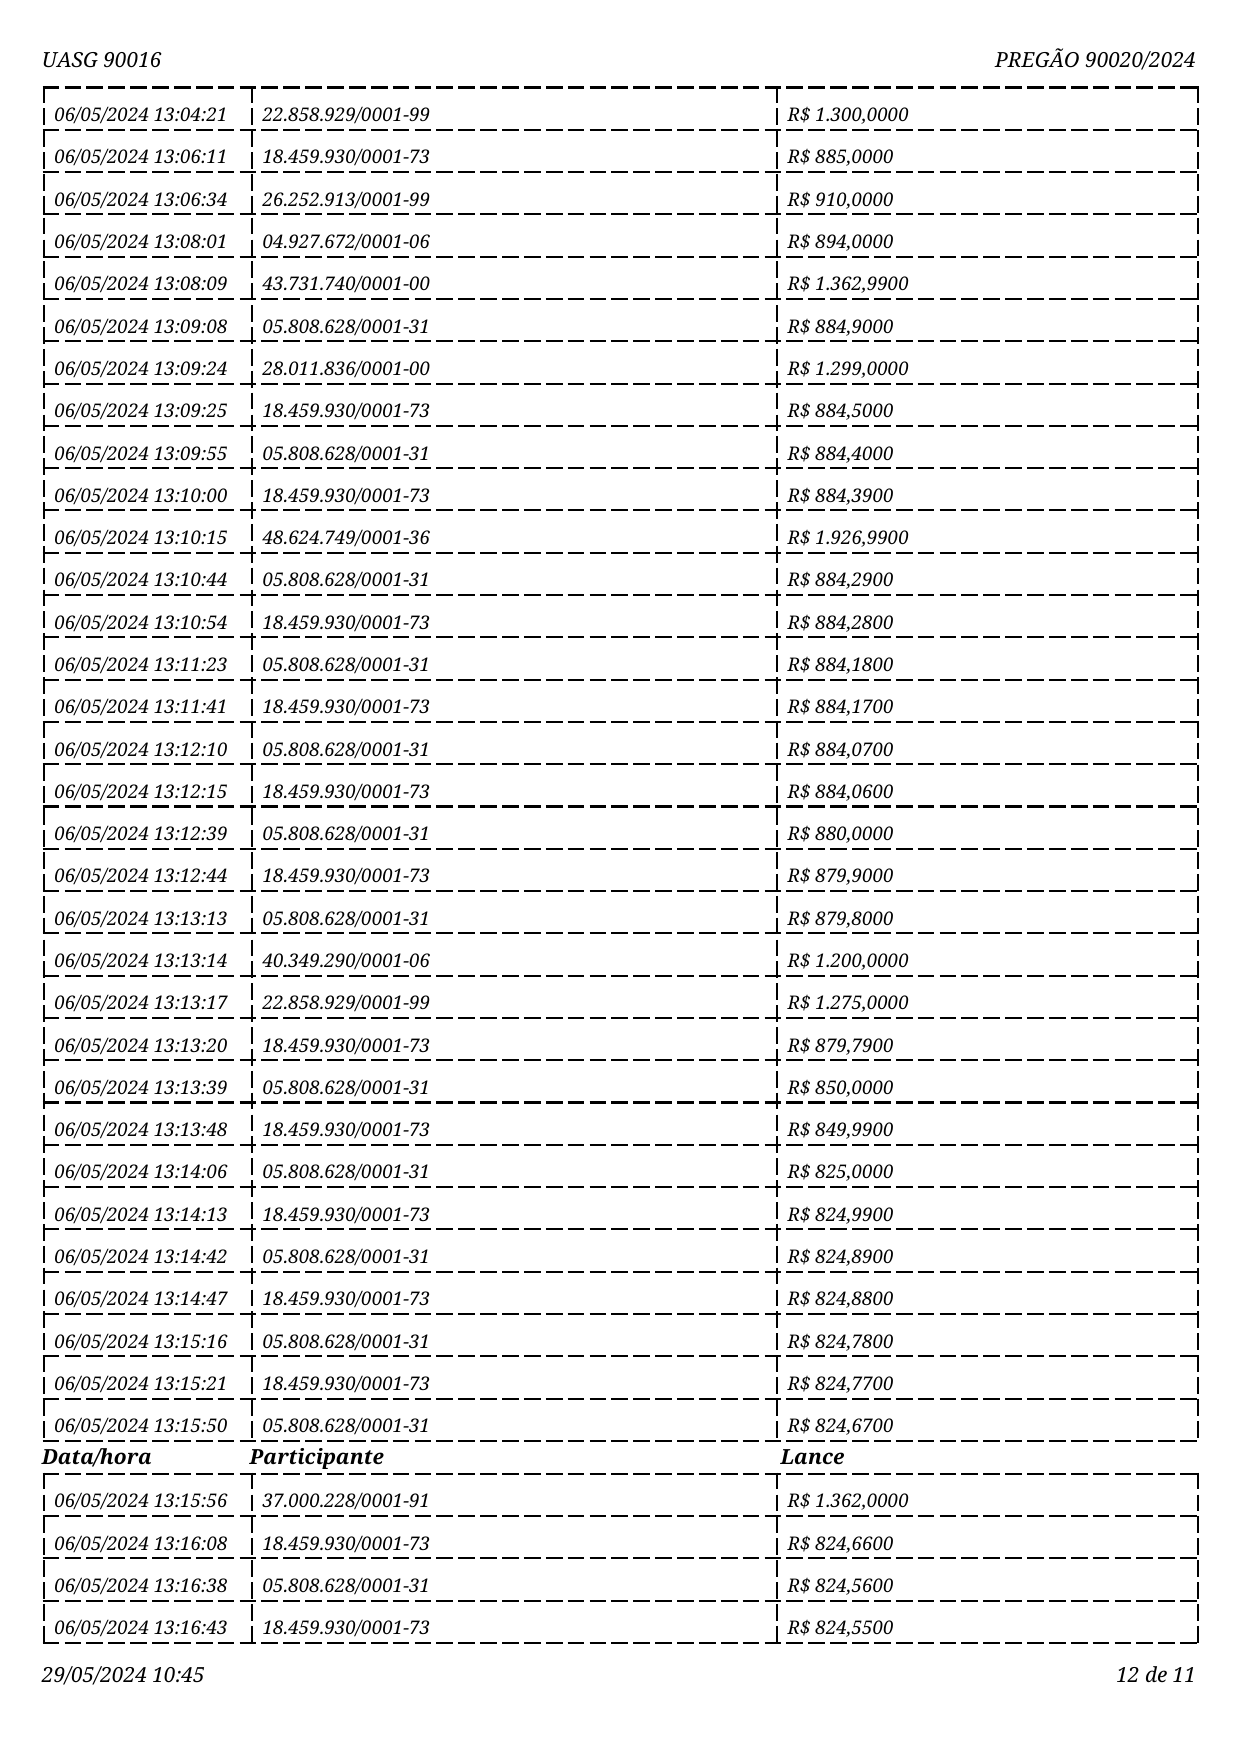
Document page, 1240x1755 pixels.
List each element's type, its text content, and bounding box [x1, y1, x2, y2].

table_cell 06/05/2024 13:13:48 [44, 1101, 252, 1144]
table_cell 05.808.628/0001-31 [252, 298, 777, 340]
table_cell R$ 884,1700 [777, 679, 1198, 721]
table_cell 05.808.628/0001-31 [252, 1313, 777, 1355]
table_cell 06/05/2024 13:14:42 [44, 1228, 252, 1271]
table_cell 06/05/2024 13:16:08 [44, 1515, 252, 1557]
table_cell R$ 825,0000 [777, 1144, 1198, 1186]
table_cell 06/05/2024 13:09:55 [44, 425, 252, 467]
table_cell R$ 1.275,0000 [777, 975, 1198, 1017]
table_cell 06/05/2024 13:13:14 [44, 932, 252, 974]
table_cell R$ 824,6700 [777, 1398, 1198, 1440]
table_cell 05.808.628/0001-31 [252, 1144, 777, 1186]
table_cell 18.459.930/0001-73 [252, 1186, 777, 1228]
table_cell R$ 824,7700 [777, 1355, 1198, 1397]
table_cell 06/05/2024 13:15:21 [44, 1355, 252, 1397]
table_cell 18.459.930/0001-73 [252, 1017, 777, 1059]
table_cell R$ 824,9900 [777, 1186, 1198, 1228]
table_cell R$ 884,9000 [777, 298, 1198, 340]
table_cell 05.808.628/0001-31 [252, 552, 777, 594]
table_cell 06/05/2024 13:08:09 [44, 256, 252, 298]
table_cell 06/05/2024 13:06:11 [44, 129, 252, 171]
table_cell 06/05/2024 13:06:34 [44, 171, 252, 213]
table_cell 18.459.930/0001-73 [252, 129, 777, 171]
table_cell R$ 879,7900 [777, 1017, 1198, 1059]
table_cell 18.459.930/0001-73 [252, 1600, 777, 1642]
table_cell 18.459.930/0001-73 [252, 679, 777, 721]
table_cell 06/05/2024 13:16:38 [44, 1557, 252, 1599]
table_cell R$ 849,9900 [777, 1101, 1198, 1144]
table_header 06/05/2024 13:15:56 [44, 1473, 252, 1515]
table_cell R$ 824,7800 [777, 1313, 1198, 1355]
table_cell 04.927.672/0001-06 [252, 213, 777, 256]
table_cell 05.808.628/0001-31 [252, 1228, 777, 1271]
table_cell 28.011.836/0001-00 [252, 340, 777, 382]
table_cell R$ 884,0700 [777, 721, 1198, 763]
table_header 37.000.228/0001-91 [252, 1473, 777, 1515]
table_cell 06/05/2024 13:15:16 [44, 1313, 252, 1355]
table_cell R$ 879,9000 [777, 848, 1198, 890]
table_cell 06/05/2024 13:14:06 [44, 1144, 252, 1186]
table_cell 06/05/2024 13:13:17 [44, 975, 252, 1017]
table_cell 06/05/2024 13:14:13 [44, 1186, 252, 1228]
table_cell 06/05/2024 13:09:25 [44, 383, 252, 425]
table_cell R$ 850,0000 [777, 1059, 1198, 1101]
table_cell 05.808.628/0001-31 [252, 425, 777, 467]
table_cell 40.349.290/0001-06 [252, 932, 777, 974]
table_cell 05.808.628/0001-31 [252, 890, 777, 932]
table_cell 05.808.628/0001-31 [252, 636, 777, 678]
table_cell 05.808.628/0001-31 [252, 1059, 777, 1101]
table_cell 18.459.930/0001-73 [252, 848, 777, 890]
table_cell R$ 884,4000 [777, 425, 1198, 467]
table_cell R$ 824,8900 [777, 1228, 1198, 1271]
table_cell R$ 1.200,0000 [777, 932, 1198, 974]
table_cell 05.808.628/0001-31 [252, 805, 777, 848]
table_cell 18.459.930/0001-73 [252, 594, 777, 636]
table_cell R$ 884,1800 [777, 636, 1198, 678]
table_cell 43.731.740/0001-00 [252, 256, 777, 298]
table_cell 06/05/2024 13:12:44 [44, 848, 252, 890]
table_cell 18.459.930/0001-73 [252, 1355, 777, 1397]
table_cell R$ 910,0000 [777, 171, 1198, 213]
table_cell R$ 824,5600 [777, 1557, 1198, 1599]
table_cell 06/05/2024 13:12:15 [44, 763, 252, 805]
table_cell R$ 824,8800 [777, 1271, 1198, 1313]
table_cell 05.808.628/0001-31 [252, 721, 777, 763]
table_cell 06/05/2024 13:14:47 [44, 1271, 252, 1313]
table_cell R$ 1.926,9900 [777, 509, 1198, 552]
table_cell 18.459.930/0001-73 [252, 1515, 777, 1557]
table_cell R$ 884,3900 [777, 467, 1198, 509]
table_cell 06/05/2024 13:13:13 [44, 890, 252, 932]
table_cell 06/05/2024 13:10:15 [44, 509, 252, 552]
table_cell 18.459.930/0001-73 [252, 467, 777, 509]
table_cell 06/05/2024 13:11:41 [44, 679, 252, 721]
table_cell R$ 884,2900 [777, 552, 1198, 594]
table_cell R$ 1.362,9900 [777, 256, 1198, 298]
table_cell 05.808.628/0001-31 [252, 1557, 777, 1599]
table_cell 26.252.913/0001-99 [252, 171, 777, 213]
table_cell 06/05/2024 13:09:08 [44, 298, 252, 340]
table_cell R$ 824,5500 [777, 1600, 1198, 1642]
table_cell R$ 1.300,0000 [777, 86, 1198, 129]
table_cell 06/05/2024 13:09:24 [44, 340, 252, 382]
table_cell 18.459.930/0001-73 [252, 763, 777, 805]
table_cell R$ 884,5000 [777, 383, 1198, 425]
table_cell 06/05/2024 13:10:54 [44, 594, 252, 636]
table_cell 48.624.749/0001-36 [252, 509, 777, 552]
table_cell R$ 879,8000 [777, 890, 1198, 932]
table_header R$ 1.362,0000 [777, 1473, 1198, 1515]
table_cell 06/05/2024 13:08:01 [44, 213, 252, 256]
table_cell 18.459.930/0001-73 [252, 383, 777, 425]
table_cell 05.808.628/0001-31 [252, 1398, 777, 1440]
table_cell 18.459.930/0001-73 [252, 1271, 777, 1313]
table_cell R$ 824,6600 [777, 1515, 1198, 1557]
table_cell 06/05/2024 13:12:10 [44, 721, 252, 763]
text Data/hora Participante Lance [42, 1442, 1198, 1470]
table_cell 18.459.930/0001-73 [252, 1101, 777, 1144]
table_cell R$ 884,2800 [777, 594, 1198, 636]
table_cell R$ 880,0000 [777, 805, 1198, 848]
table_cell 06/05/2024 13:10:00 [44, 467, 252, 509]
table_cell R$ 1.299,0000 [777, 340, 1198, 382]
table_cell R$ 885,0000 [777, 129, 1198, 171]
table_cell 22.858.929/0001-99 [252, 975, 777, 1017]
table_cell R$ 884,0600 [777, 763, 1198, 805]
table_cell 06/05/2024 13:13:20 [44, 1017, 252, 1059]
table_cell 06/05/2024 13:16:43 [44, 1600, 252, 1642]
table_cell 06/05/2024 13:04:21 [44, 86, 252, 129]
table_cell 06/05/2024 13:10:44 [44, 552, 252, 594]
table_cell 22.858.929/0001-99 [252, 86, 777, 129]
table_cell 06/05/2024 13:13:39 [44, 1059, 252, 1101]
table_cell R$ 894,0000 [777, 213, 1198, 256]
table_cell 06/05/2024 13:11:23 [44, 636, 252, 678]
table_cell 06/05/2024 13:12:39 [44, 805, 252, 848]
table_cell 06/05/2024 13:15:50 [44, 1398, 252, 1440]
